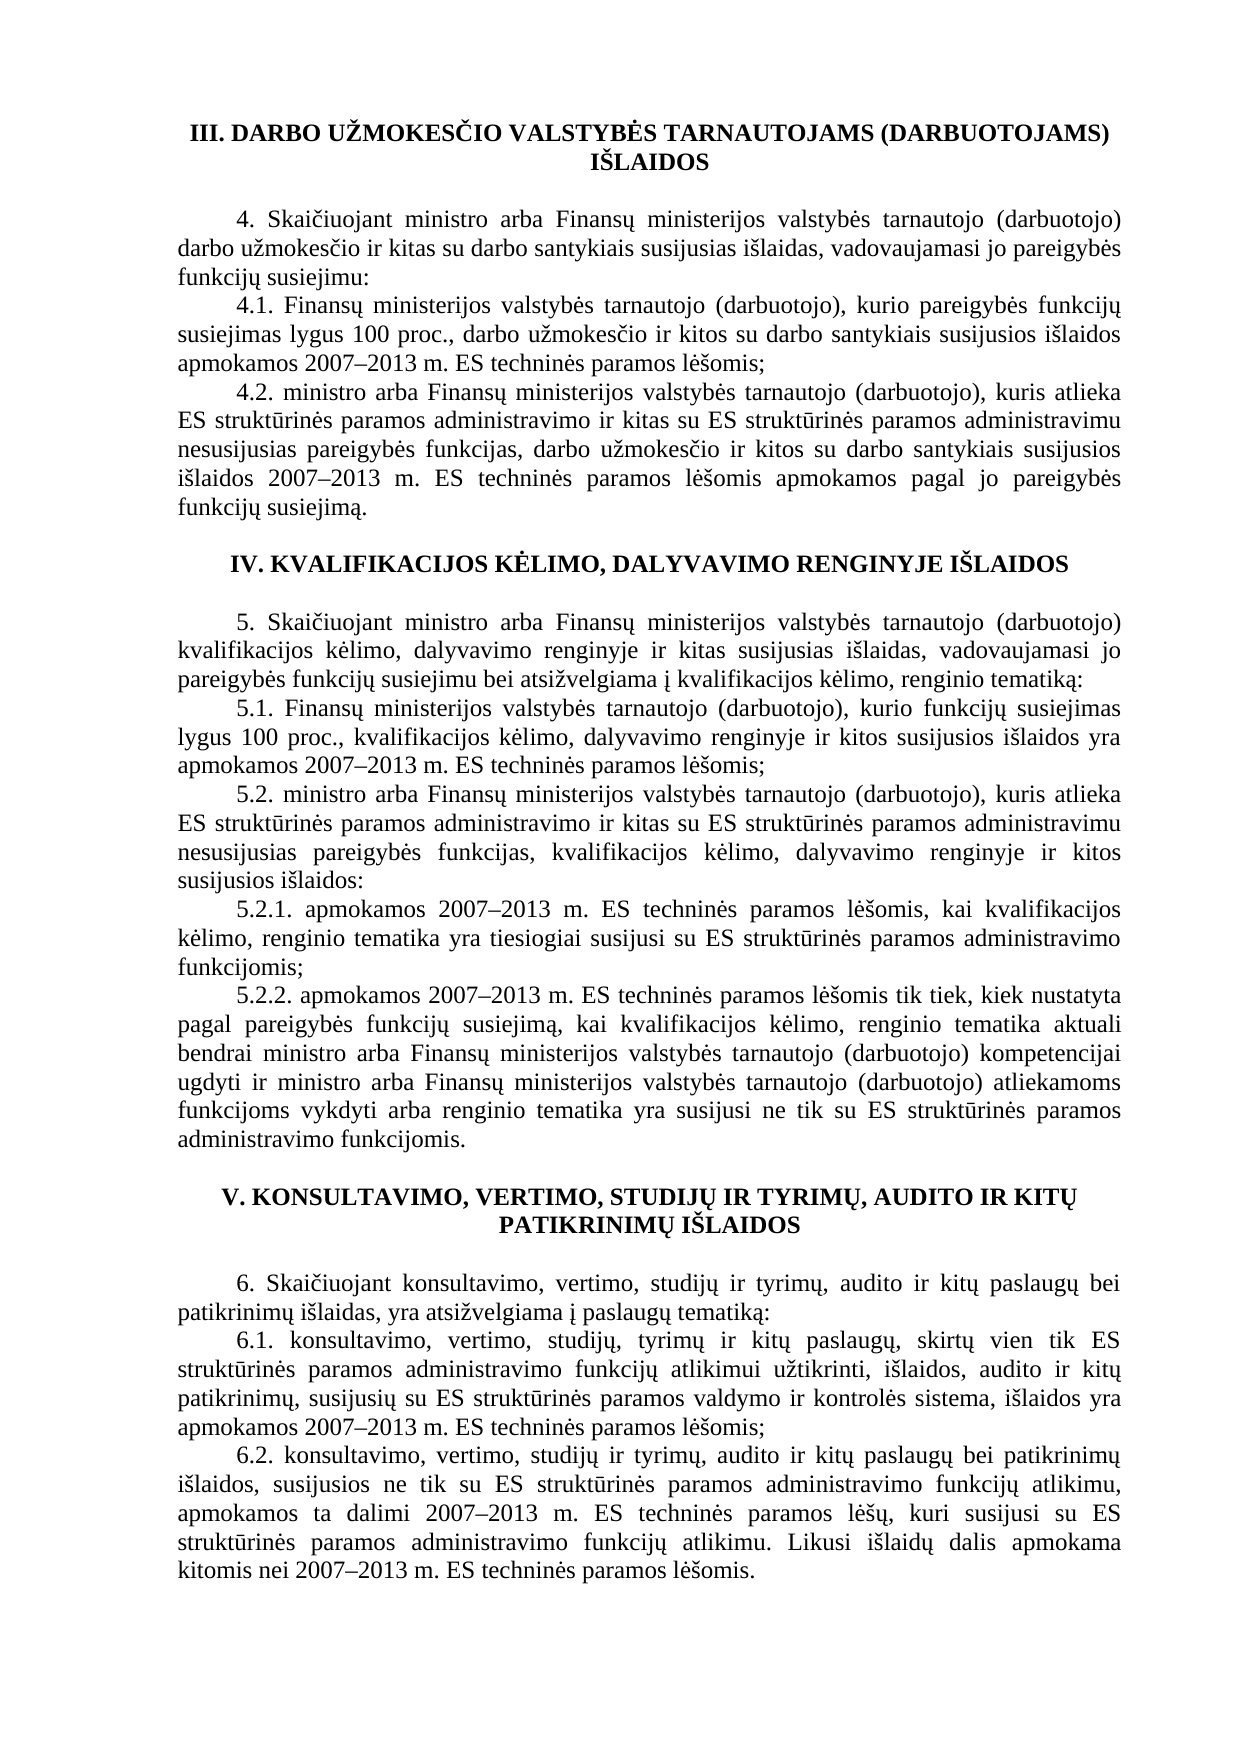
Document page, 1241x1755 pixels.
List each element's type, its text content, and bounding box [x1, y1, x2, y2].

text 4.1. Finansų ministerijos valstybės tarnautojo (darbuotojo), kurio pareigybės funkcijų susiejimas lygus 100 proc., darbo užmokesčio ir kitos su darbo santykiais susijusios išlaidos apmokamos 2007–2013 m. ES techninės paramos lėšomis; [177, 291, 1122, 377]
text 5.2. ministro arba Finansų ministerijos valstybės tarnautojo (darbuotojo), kuris atlieka ES struktūrinės paramos administravimo ir kitas su ES struktūrinės paramos administravimu nesusijusias pareigybės funkcijas, kvalifikacijos kėlimo, dalyvavimo renginyje ir kitos susijusios išlaidos: [177, 779, 1122, 894]
text 5.2.2. apmokamos 2007–2013 m. ES techninės paramos lėšomis tik tiek, kiek nustatyta pagal pareigybės funkcijų susiejimą, kai kvalifikacijos kėlimo, renginio tematika aktuali bendrai ministro arba Finansų ministerijos valstybės tarnautojo (darbuotojo) kompetencijai ugdyti ir ministro arba Finansų ministerijos valstybės tarnautojo (darbuotojo) atliekamoms funkcijoms vykdyti arba renginio tematika yra susijusi ne tik su ES struktūrinės paramos administravimo funkcijomis. [177, 981, 1122, 1153]
text 6. Skaičiuojant konsultavimo, vertimo, studijų ir tyrimų, audito ir kitų paslaugų bei patikrinimų išlaidas, yra atsižvelgiama į paslaugų tematiką: [177, 1268, 1122, 1326]
text III. DARBO UŽMOKESČIO VALSTYBĖS TARNAUTOJAMS (DARBUOTOJAMS) IŠLAIDOS [177, 118, 1122, 176]
text 4. Skaičiuojant ministro arba Finansų ministerijos valstybės tarnautojo (darbuotojo) darbo užmokesčio ir kitas su darbo santykiais susijusias išlaidas, vadovaujamasi jo pareigybės funkcijų susiejimu: [177, 204, 1122, 291]
text IV. KVALIFIKACIJOS KĖLIMO, DALYVAVIMO RENGINYJE IŠLAIDOS [177, 549, 1122, 578]
text 5.2.1. apmokamos 2007–2013 m. ES techninės paramos lėšomis, kai kvalifikacijos kėlimo, renginio tematika yra tiesiogiai susijusi su ES struktūrinės paramos administravimo funkcijomis; [177, 894, 1122, 981]
text V. KONSULTAVIMO, VERTIMO, STUDIJŲ IR TYRIMŲ, AUDITO IR KITŲ PATIKRINIMŲ IŠLAIDOS [177, 1182, 1122, 1239]
text 6.2. konsultavimo, vertimo, studijų ir tyrimų, audito ir kitų paslaugų bei patikrinimų išlaidos, susijusios ne tik su ES struktūrinės paramos administravimo funkcijų atlikimu, apmokamos ta dalimi 2007–2013 m. ES techninės paramos lėšų, kuri susijusi su ES struktūrinės paramos administravimo funkcijų atlikimu. Likusi išlaidų dalis apmokama kitomis nei 2007–2013 m. ES techninės paramos lėšomis. [177, 1441, 1122, 1584]
text 6.1. konsultavimo, vertimo, studijų, tyrimų ir kitų paslaugų, skirtų vien tik ES struktūrinės paramos administravimo funkcijų atlikimui užtikrinti, išlaidos, audito ir kitų patikrinimų, susijusių su ES struktūrinės paramos valdymo ir kontrolės sistema, išlaidos yra apmokamos 2007–2013 m. ES techninės paramos lėšomis; [177, 1326, 1122, 1441]
text 5.1. Finansų ministerijos valstybės tarnautojo (darbuotojo), kurio funkcijų susiejimas lygus 100 proc., kvalifikacijos kėlimo, dalyvavimo renginyje ir kitos susijusios išlaidos yra apmokamos 2007–2013 m. ES techninės paramos lėšomis; [177, 693, 1122, 779]
text 5. Skaičiuojant ministro arba Finansų ministerijos valstybės tarnautojo (darbuotojo) kvalifikacijos kėlimo, dalyvavimo renginyje ir kitas susijusias išlaidas, vadovaujamasi jo pareigybės funkcijų susiejimu bei atsižvelgiama į kvalifikacijos kėlimo, renginio tematiką: [177, 607, 1122, 693]
text 4.2. ministro arba Finansų ministerijos valstybės tarnautojo (darbuotojo), kuris atlieka ES struktūrinės paramos administravimo ir kitas su ES struktūrinės paramos administravimu nesusijusias pareigybės funkcijas, darbo užmokesčio ir kitos su darbo santykiais susijusios išlaidos 2007–2013 m. ES techninės paramos lėšomis apmokamos pagal jo pareigybės funkcijų susiejimą. [177, 377, 1122, 521]
